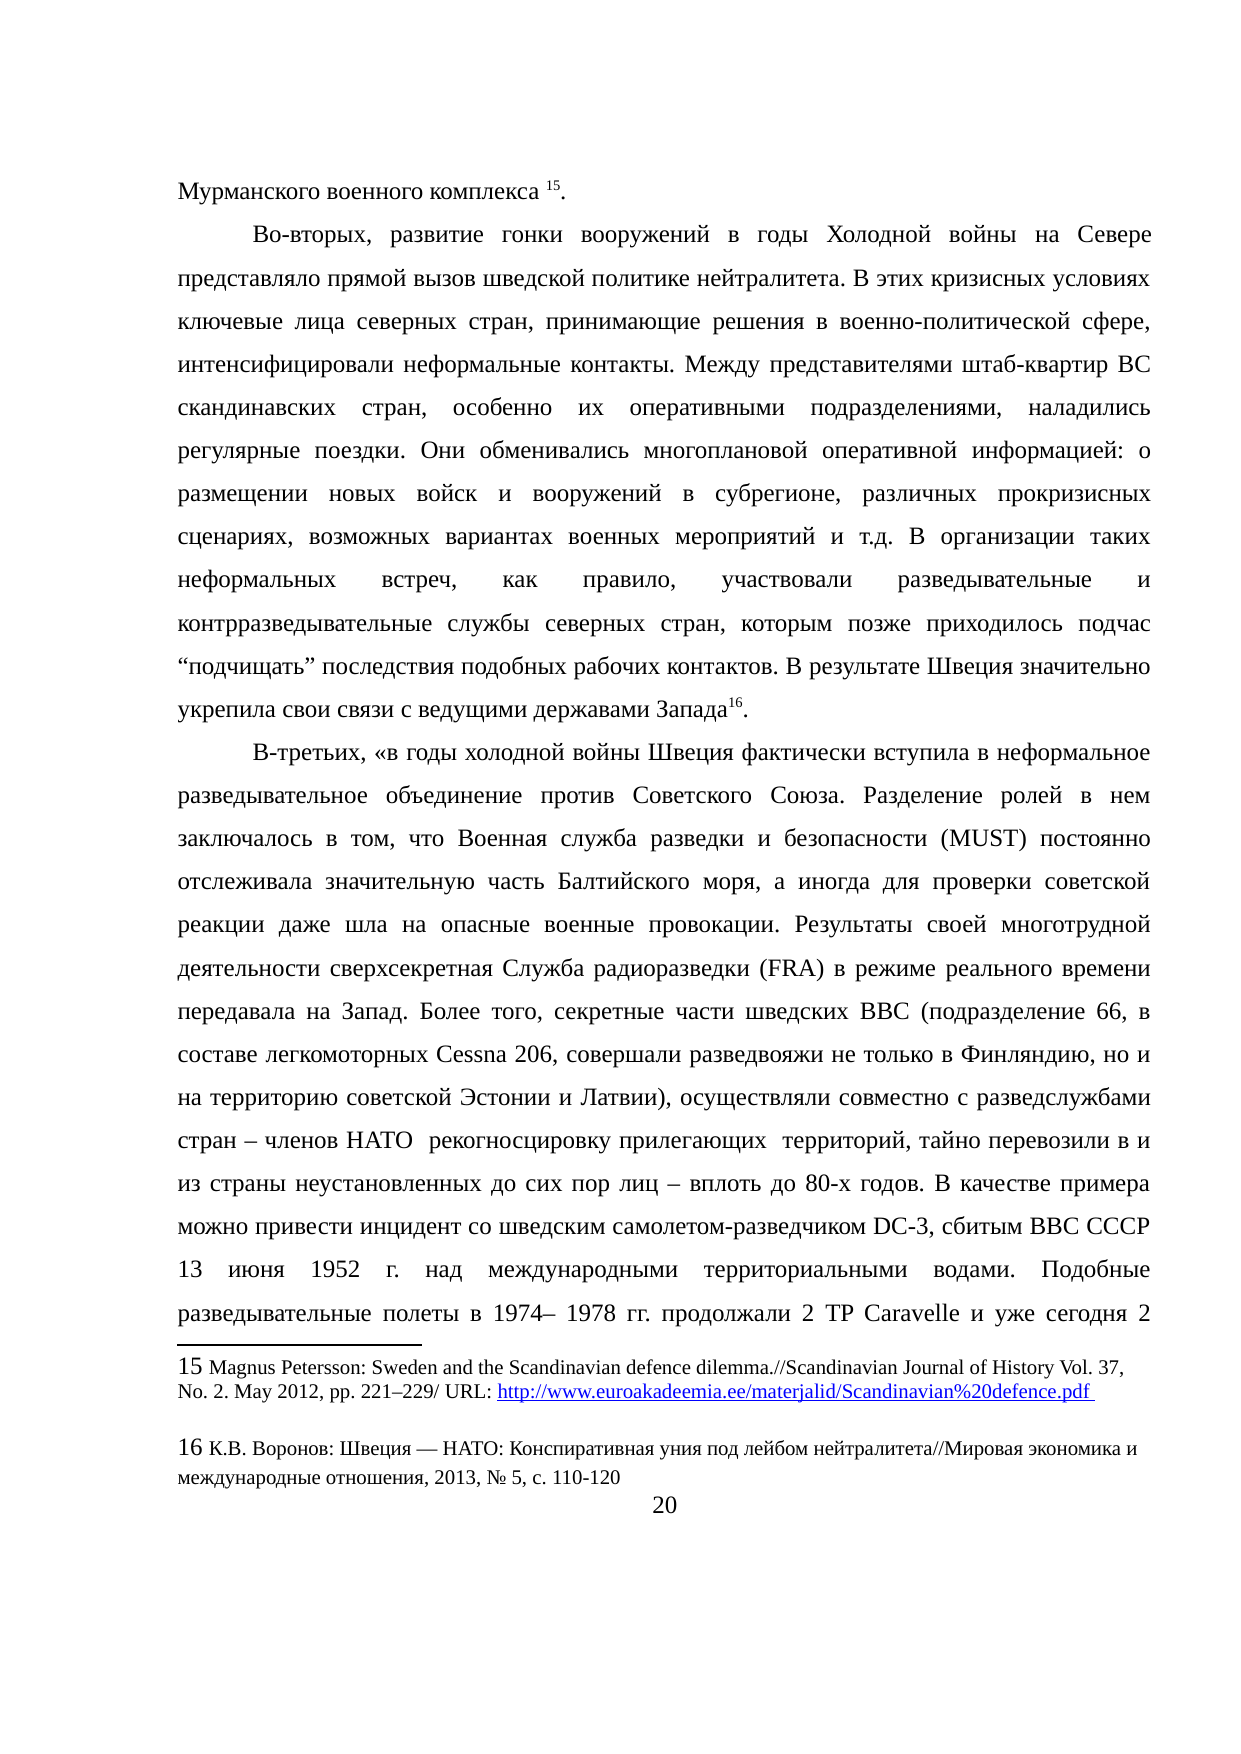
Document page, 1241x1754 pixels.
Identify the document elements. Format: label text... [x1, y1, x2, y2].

text К.В. Воронов: Швеция — НАТО: Конспиративная уния под лейбом нейтралитета//Мировая экономика и международные отношения, 2013, № 5, с. 110-120 [177, 1432, 1152, 1490]
text Мурманского военного комплекса . [177, 176, 1152, 205]
text Magnus Petersson: Sweden and the Scandinavian defence dilemma.//Scandinavian Journal of History Vol. 37, No. 2. May 2012, pp. 221–229/ URL: http://www.euroakadeemia.ee/materjalid/Scandinavian%20defence.pdf [177, 1351, 1152, 1403]
text Во-вторых, развитие гонки вооружений в годы Холодной войны на Севере представляло прямой вызов шведской политике нейтралитета. В этих кризисных условиях ключевые лица северных стран, принимающие решения в военно-политической сфере, интенсифицировали неформальные контакты. Между представителями штаб-квартир ВС скандинавских стран, особенно их оперативными подразделениями, наладились регулярные поездки. Они обменивались многоплановой оперативной информацией: о размещении новых войск и вооружений в субрегионе, различных прокризисных сценариях, возможных вариантах военных мероприятий и т.д. В организации таких неформальных встреч, как правило, участвовали разведывательные и контрразведывательные службы северных стран, которым позже приходилось подчас “подчищать” последствия подобных рабочих контактов. В результате Швеция значительно укрепила свои связи с ведущими державами Запада. [177, 219, 1152, 723]
text В-третьих, «в годы холодной войны Швеция фактически вступила в неформальное разведывательное объединение против Советского Союза. Разделение ролей в нем заключалось в том, что Военная служба разведки и безопасности (MUST) постоянно отслеживала значительную часть Балтийского моря, а иногда для проверки советской реакции даже шла на опасные военные провокации. Результаты своей многотрудной деятельности сверхсекретная Служба радиоразведки (FRA) в режиме реального времени передавала на Запад. Более того, секретные части шведских ВВС (подразделение 66, в составе легкомоторных Cessna 206, совершали разведвояжи не только в Финляндию, но и на территорию советской Эстонии и Латвии), осуществляли совместно с разведслужбами стран – членов НАТО рекогносцировку прилегающих территорий, тайно перевозили в и из страны неустановленных до сих пор лиц – вплоть до 80-х годов. В качестве примера можно привести инцидент со шведским самолетом-разведчиком DC-3, сбитым ВВС СССР 13 июня 1952 г. над международными территориальными водами. Подобные разведывательные полеты в 1974– 1978 гг. продолжали 2 TP Caravelle и уже сегодня 2 [177, 737, 1152, 1326]
